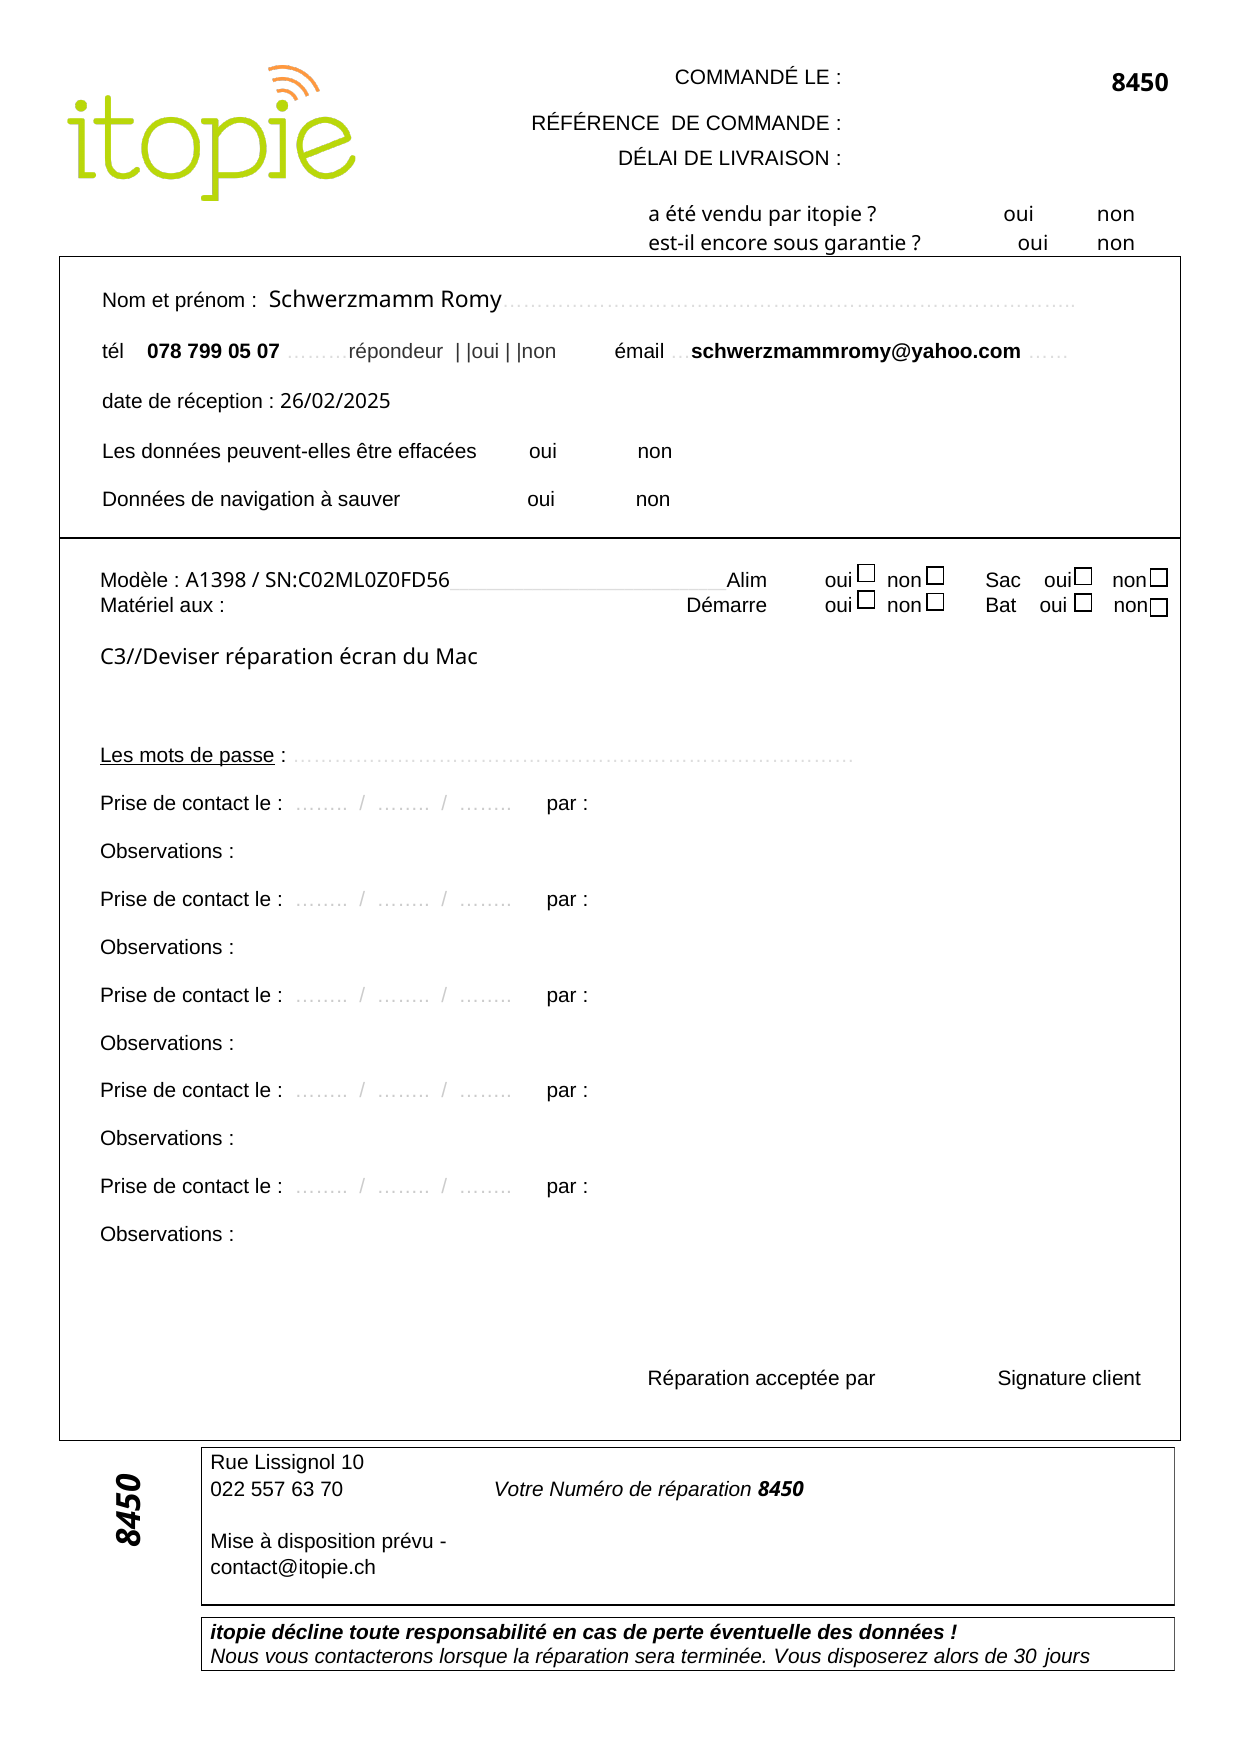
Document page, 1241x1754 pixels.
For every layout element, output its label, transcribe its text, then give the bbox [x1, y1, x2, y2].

table_cell DÉLAI DE LIVRAISON : [490, 140, 847, 175]
text date de réception : 26/02/2025 [60, 383, 1180, 415]
table_header Rue Lissignol 10 022 557 63 70 Votre Numéro de réparation 8450 Mise à disposition prévu - contact@itopie.ch [195, 1441, 1180, 1611]
table_header 8450 [847, 59, 1180, 104]
text Prise de contact le : …….. / …….. / …….. par : [60, 1075, 1180, 1102]
text Modèle : A1398 / SN:C02ML0Z0FD56 Alim oui non Sac oui non [60, 562, 856, 590]
text Observations : [60, 1027, 1180, 1054]
text Observations : [60, 931, 1180, 958]
text Réparation acceptée par Signature client [60, 1363, 1180, 1390]
text Observations : [60, 836, 1180, 863]
text Les données peuvent-elles être effacées oui non [60, 436, 1180, 463]
table_header COMMANDÉ LE : [490, 59, 847, 104]
text tél 078 799 05 07 ………répondeur | |oui | |non émail …schwerzmammromy@yahoo.com …… [60, 335, 1180, 362]
text Modèle : A1398 / SN:C02ML0Z0FD56 Alim oui non Sac oui non [948, 562, 1180, 590]
text Observations : [60, 1123, 1180, 1150]
text est-il encore sous garantie ? oui non [59, 228, 1181, 256]
text a été vendu par itopie ? oui non [59, 199, 1181, 228]
text Observations : [60, 1219, 1180, 1246]
text Prise de contact le : …….. / …….. / …….. par : [60, 883, 1180, 911]
text Prise de contact le : …….. / …….. / …….. par : [60, 979, 1180, 1006]
text Modèle : A1398 / SN:C02ML0Z0FD56 Alim oui non Sac oui non [879, 562, 925, 590]
table_header 8450 [59, 1441, 195, 1677]
text C3//Deviser réparation écran du Mac [60, 638, 1180, 671]
text Matériel aux : Démarre oui non Bat oui non [60, 590, 1180, 617]
table_cell RÉFÉRENCE DE COMMANDE : [490, 105, 847, 140]
text Prise de contact le : …….. / …….. / …….. par : [60, 788, 1180, 815]
table_cell [847, 140, 1180, 175]
text Les mots de passe : ……………………………………………………………………… [60, 740, 1180, 767]
text Prise de contact le : …….. / …….. / …….. par : [60, 1171, 1180, 1198]
picture [67, 65, 356, 201]
table_cell [847, 105, 1180, 140]
table_cell itopie décline toute responsabilité en cas de perte éventuelle des données ! Nous vous contacterons lorsque la réparation sera terminée. Vous disposerez alors de 30 jours [195, 1611, 1180, 1677]
text Données de navigation à sauver oui non [60, 484, 1180, 511]
text Nom et prénom : Schwerzmamm Romy……………………………………………………………………….. [60, 280, 1180, 314]
